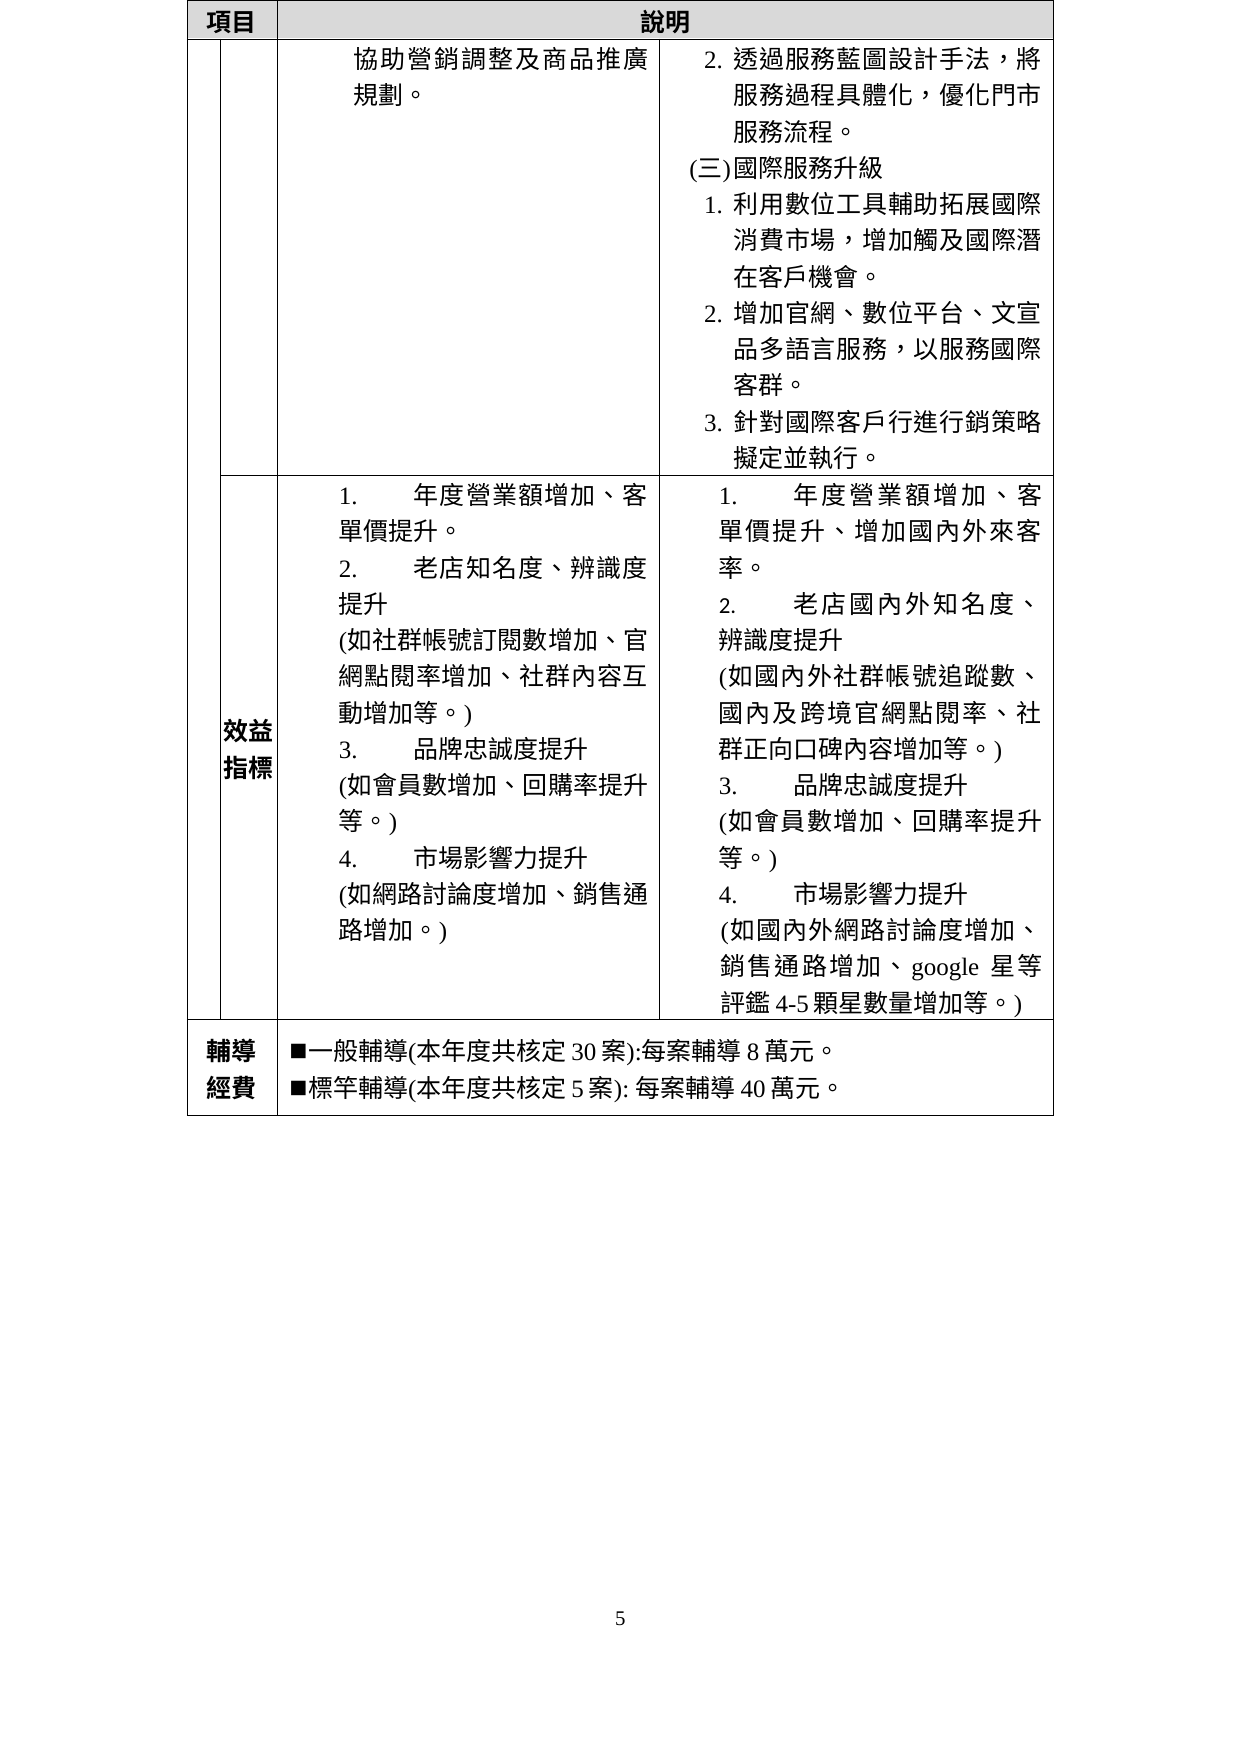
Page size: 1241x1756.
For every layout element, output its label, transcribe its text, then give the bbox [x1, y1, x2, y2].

table_cell 效益指標 [221, 476, 277, 1019]
table_cell 年度營業額增加、客單價提升、增加國內外來客率。 老店國內外知名度、辨識度提升 (如國內外社群帳號追蹤數、國內及跨境官網點閱率、社群正向口碑內容增加等。) 品牌忠誠度提升 (如會員數增加、回購率提升等。) 市場影響力提升 (如國內外網路討論度增加、銷售通路增加、google 星等評鑑4-5顆星數量增加等。) [660, 476, 1053, 1019]
table_cell 老店品牌塑造 整合品牌文化元素，優化企業識別、產品包裝等設計，使顧客直觀感受品牌價值與特色。 老店多元行銷 故事主題行銷 重新梳理老店文化、品牌及故事性元素，進行品牌重塑與故事行銷，將「老店精神」轉化為消費者認同的文化符碼(如文字、圖像、影片等)。 數位行銷 社群經營策略，依照不同目標客群提供相對應行銷內容。 熟悉運用各類社群媒體平台，廣宣商品及文化特色提高品牌形象。 建構線上購物平台，擴增營業管道。 利用數位工具追蹤各項，協助營銷調整及商品推廣規劃。 [278, 40, 659, 474]
table_cell 老店形象深化 將老店精神風格融入，優化各項設計，強化產品環保特點，以符合全球永續趨勢，提升品牌形象與質感。 店鋪型態創新，融合老店特色與精神規劃店鋪場域。 老店門店主題化場景設計，打造獨特購物氛圍，如品牌歷史展覽區、文化藝術牆。 老店經營創新 數位化應用 透過數位工具整合內部資源增加營運效益，促進老店經營型態轉型及文化創新。 熟悉應用各種數位工具之數據分析，精準定位客群，建立有效行銷策略，增加潛在客戶拓展市場。 文化體驗與服務 將老店獨有文化融入服務體驗設計，及於員工教育訓練強化文化體驗教育。 透過服務藍圖設計手法，將服務過程具體化，優化門市服務流程。 國際服務升級 利用數位工具輔助拓展國際消費市場，增加觸及國際潛在客戶機會。 增加官網、數位平台、文宣品多語言服務，以服務國際客群。 針對國際客戶行進行銷策略擬定並執行。 [660, 40, 1053, 474]
table_cell 年度營業額增加、客單價提升。 老店知名度、辨識度提升 (如社群帳號訂閱數增加、官網點閱率增加、社群內容互動增加等。) 品牌忠誠度提升 (如會員數增加、回購率提升等。) 市場影響力提升 (如網路討論度增加、銷售通路增加。) [278, 476, 659, 1019]
table_cell 輔導 經費 [188, 1020, 277, 1115]
table_cell 一般輔導(本年度共核定30案):每案輔導8萬元。 標竿輔導(本年度共核定5案): 每案輔導40萬元。 [278, 1020, 1053, 1115]
table_header 項目 [188, 1, 277, 38]
table_header 說明 [278, 1, 1053, 38]
table_cell [221, 40, 277, 474]
